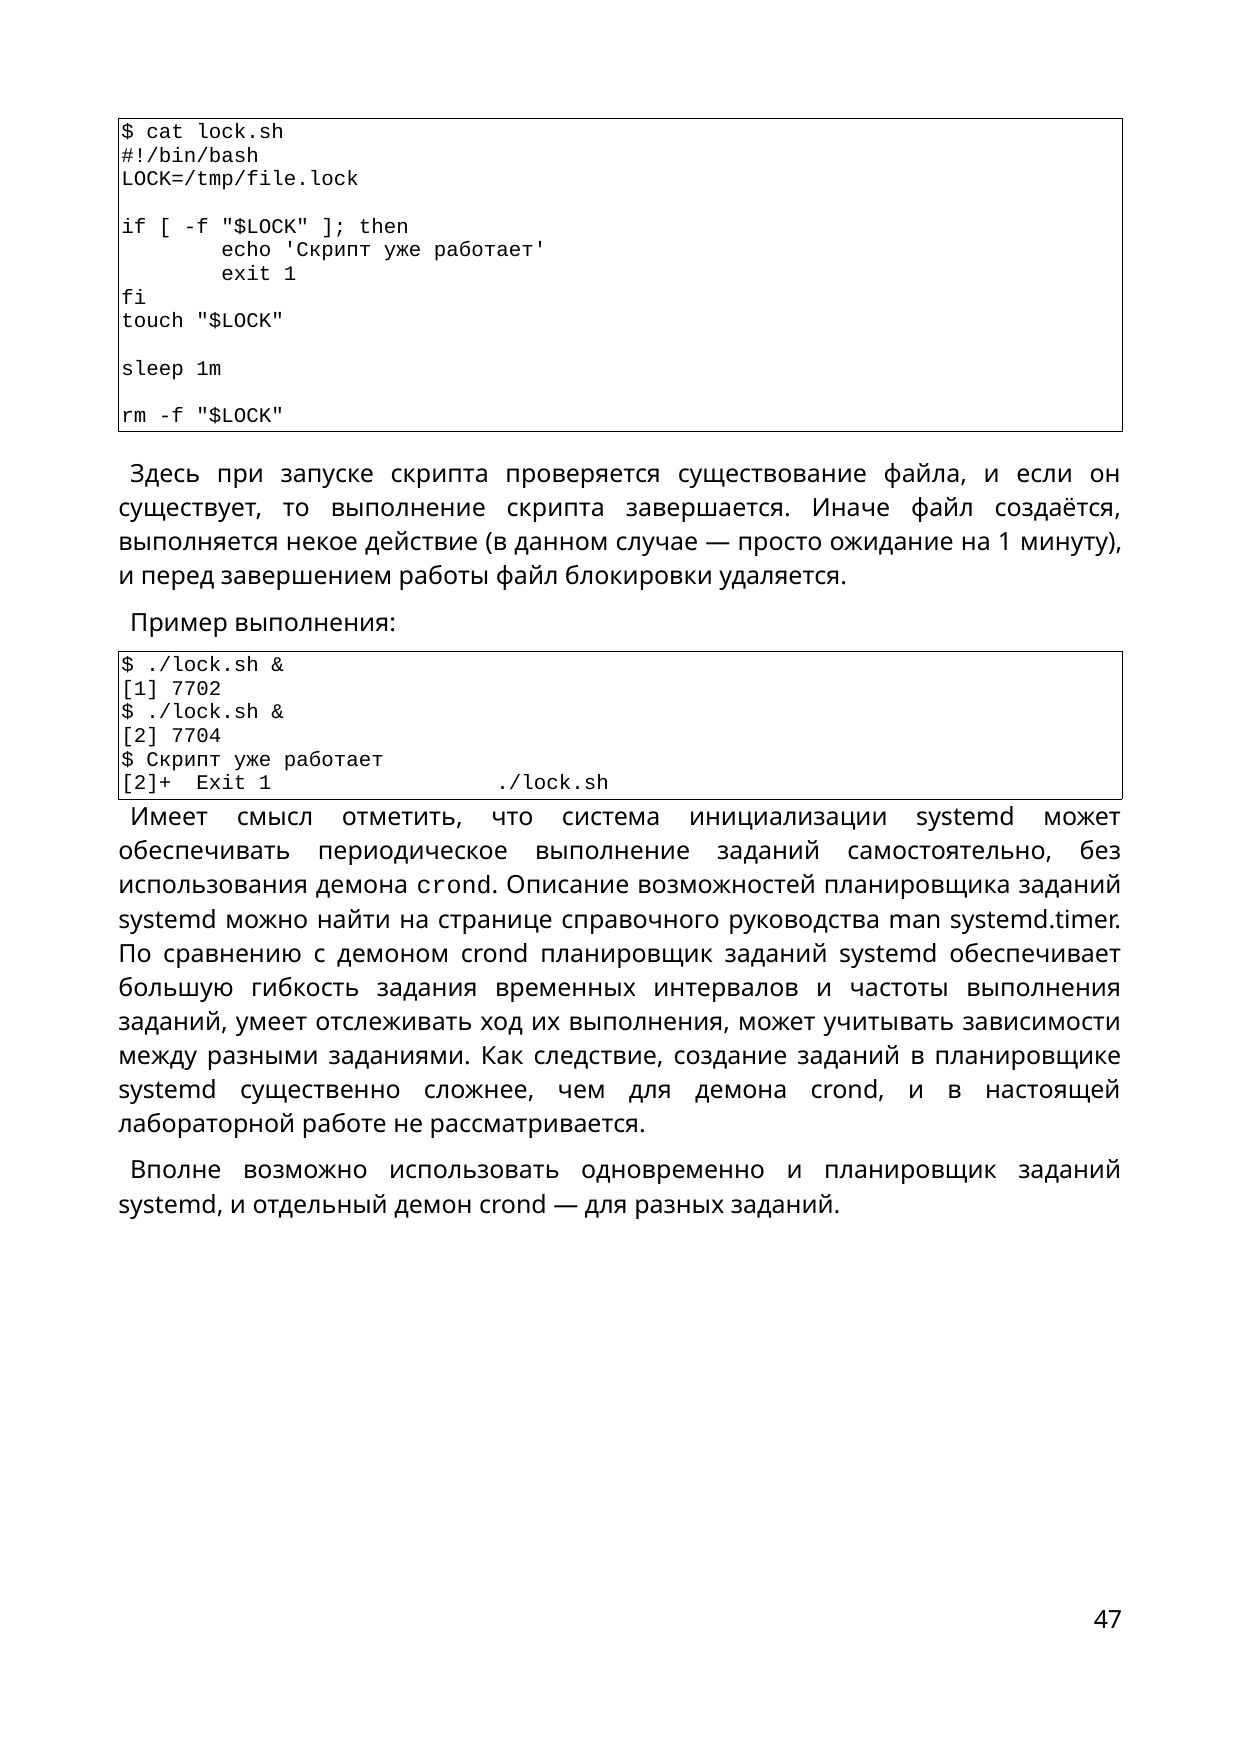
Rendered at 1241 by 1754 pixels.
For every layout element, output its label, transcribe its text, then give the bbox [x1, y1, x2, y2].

text fi [119, 284, 1122, 307]
text exit 1 [119, 260, 1122, 284]
text LOCK=/tmp/file.lock [119, 165, 1122, 192]
text [2] 7704 [119, 722, 1122, 746]
text if [ -f "$LOCK" ]; then [119, 213, 1122, 236]
text Здесь при запуске скрипта проверяется существование файла, и если он существует, то выполнение скрипта завершается. Иначе файл создаётся, выполняется некое действие (в данном случае — просто ожидание на 1 минуту), и перед завершением работы файл блокировки удаляется. [118, 456, 1122, 592]
text $ Скрипт уже работает [119, 746, 1122, 769]
text $ cat lock.sh [119, 119, 1122, 142]
text sleep 1m [119, 354, 1122, 381]
text touch "$LOCK" [119, 307, 1122, 334]
text Имеет смысл отметить, что система инициализации systemd может обеспечивать периодическое выполнение заданий самостоятельно, без использования демона crond. Описание возможностей планировщика заданий systemd можно найти на странице справочного руководства man systemd.timer. По сравнению с демоном crond планировщик заданий systemd обеспечивает большую гибкость задания временных интервалов и частоты выполнения заданий, умеет отслеживать ход их выполнения, может учитывать зависимости между разными заданиями. Как следствие, создание заданий в планировщике systemd существенно сложнее, чем для демона crond, и в настоящей лабораторной работе не рассматривается. [118, 800, 1122, 1140]
text $ ./lock.sh & [119, 698, 1122, 722]
text #!/bin/bash [119, 142, 1122, 165]
text rm -f "$LOCK" [119, 402, 1122, 431]
text [2]+ Exit 1 ./lock.sh [119, 769, 1122, 799]
text [1] 7702 [119, 674, 1122, 698]
text echo 'Скрипт уже работает' [119, 236, 1122, 260]
text Пример выполнения: [118, 604, 1122, 638]
text $ ./lock.sh & [119, 652, 1122, 674]
text Вполне возможно использовать одновременно и планировщик заданий systemd, и отдельный демон crond — для разных заданий. [118, 1152, 1122, 1220]
